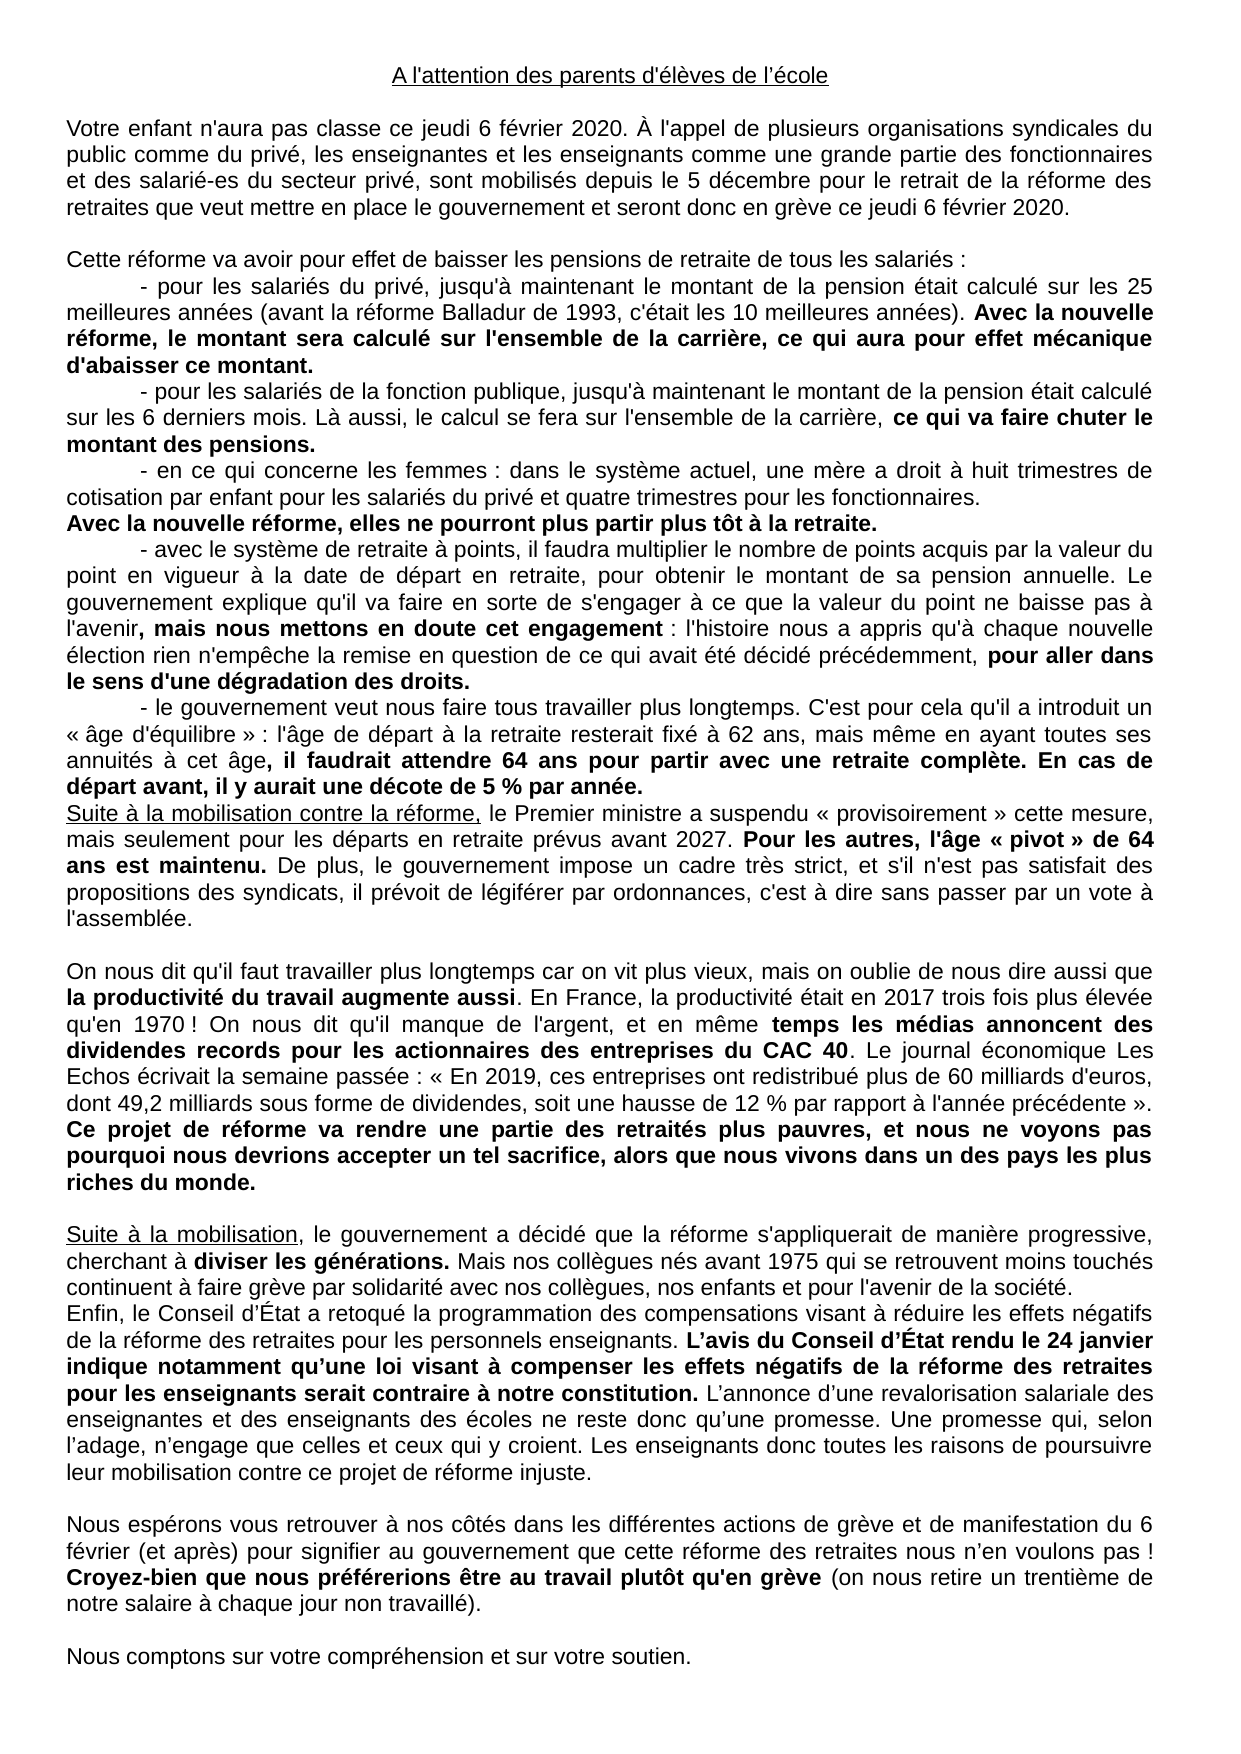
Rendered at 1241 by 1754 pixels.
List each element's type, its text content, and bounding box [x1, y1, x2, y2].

text - le gouvernement veut nous faire tous travailler plus longtemps. C'est pour cela qu'il a introduit un « âge d'équilibre » : l'âge de départ à la retraite resterait fixé à 62 ans, mais même en ayant toutes ses annuités à cet âge, il faudrait attendre 64 ans pour partir avec une retraite complète. En cas de départ avant, il y aurait une décote de 5 % par année. [66, 694, 1154, 800]
text - avec le système de retraite à points, il faudra multiplier le nombre de points acquis par la valeur du point en vigueur à la date de départ en retraite, pour obtenir le montant de sa pension annuelle. Le gouvernement explique qu'il va faire en sorte de s'engager à ce que la valeur du point ne baisse pas à l'avenir, mais nous mettons en doute cet engagement : l'histoire nous a appris qu'à chaque nouvelle élection rien n'empêche la remise en question de ce qui avait été décidé précédemment, pour aller dans le sens d'une dégradation des droits. [66, 536, 1154, 694]
text - pour les salariés de la fonction publique, jusqu'à maintenant le montant de la pension était calculé sur les 6 derniers mois. Là aussi, le calcul se fera sur l'ensemble de la carrière, ce qui va faire chuter le montant des pensions. [66, 378, 1154, 457]
text Enfin, le Conseil d’État a retoqué la programmation des compensations visant à réduire les effets négatifs de la réforme des retraites pour les personnels enseignants. L’avis du Conseil d’État rendu le 24 janvier indique notamment qu’une loi visant à compenser les effets négatifs de la réforme des retraites pour les enseignants serait contraire à notre constitution. L’annonce d’une revalorisation salariale des enseignantes et des enseignants des écoles ne reste donc qu’une promesse. Une promesse qui, selon l’adage, n’engage que celles et ceux qui y croient. Les enseignants donc toutes les raisons de poursuivre leur mobilisation contre ce projet de réforme injuste. [66, 1300, 1154, 1485]
text - en ce qui concerne les femmes : dans le système actuel, une mère a droit à huit trimestres de cotisation par enfant pour les salariés du privé et quatre trimestres pour les fonctionnaires. [66, 457, 1154, 510]
text Nous espérons vous retrouver à nos côtés dans les différentes actions de grève et de manifestation du 6 février (et après) pour signifier au gouvernement que cette réforme des retraites nous n’en voulons pas ! Croyez-bien que nous préférerions être au travail plutôt qu'en grève (on nous retire un trentième de notre salaire à chaque jour non travaillé). [66, 1511, 1154, 1617]
text Avec la nouvelle réforme, elles ne pourront plus partir plus tôt à la retraite. [66, 510, 1154, 536]
text Votre enfant n'aura pas classe ce jeudi 6 février 2020. À l'appel de plusieurs organisations syndicales du public comme du privé, les enseignantes et les enseignants comme une grande partie des fonctionnaires et des salarié-es du secteur privé, sont mobilisés depuis le 5 décembre pour le retrait de la réforme des retraites que veut mettre en place le gouvernement et seront donc en grève ce jeudi 6 février 2020. [66, 114, 1154, 220]
text Nous comptons sur votre compréhension et sur votre soutien. [66, 1643, 1154, 1669]
text Suite à la mobilisation contre la réforme, le Premier ministre a suspendu « provisoirement » cette mesure, mais seulement pour les départs en retraite prévus avant 2027. Pour les autres, l'âge « pivot » de 64 ans est maintenu. De plus, le gouvernement impose un cadre très strict, et s'il n'est pas satisfait des propositions des syndicats, il prévoit de légiférer par ordonnances, c'est à dire sans passer par un vote à l'assemblée. [66, 800, 1154, 931]
text A l'attention des parents d'élèves de l’école [66, 62, 1154, 88]
text Suite à la mobilisation, le gouvernement a décidé que la réforme s'appliquerait de manière progressive, cherchant à diviser les générations. Mais nos collègues nés avant 1975 qui se retrouvent moins touchés continuent à faire grève par solidarité avec nos collègues, nos enfants et pour l'avenir de la société. [66, 1221, 1154, 1300]
text Cette réforme va avoir pour effet de baisser les pensions de retraite de tous les salariés : [66, 246, 1154, 273]
text On nous dit qu'il faut travailler plus longtemps car on vit plus vieux, mais on oublie de nous dire aussi que la productivité du travail augmente aussi. En France, la productivité était en 2017 trois fois plus élevée qu'en 1970 ! On nous dit qu'il manque de l'argent, et en même temps les médias annoncent des dividendes records pour les actionnaires des entreprises du CAC 40. Le journal économique Les Echos écrivait la semaine passée : « En 2019, ces entreprises ont redistribué plus de 60 milliards d'euros, dont 49,2 milliards sous forme de dividendes, soit une hausse de 12 % par rapport à l'année précédente ». Ce projet de réforme va rendre une partie des retraités plus pauvres, et nous ne voyons pas pourquoi nous devrions accepter un tel sacrifice, alors que nous vivons dans un des pays les plus riches du monde. [66, 958, 1154, 1195]
text - pour les salariés du privé, jusqu'à maintenant le montant de la pension était calculé sur les 25 meilleures années (avant la réforme Balladur de 1993, c'était les 10 meilleures années). Avec la nouvelle réforme, le montant sera calculé sur l'ensemble de la carrière, ce qui aura pour effet mécanique d'abaisser ce montant. [66, 273, 1154, 378]
